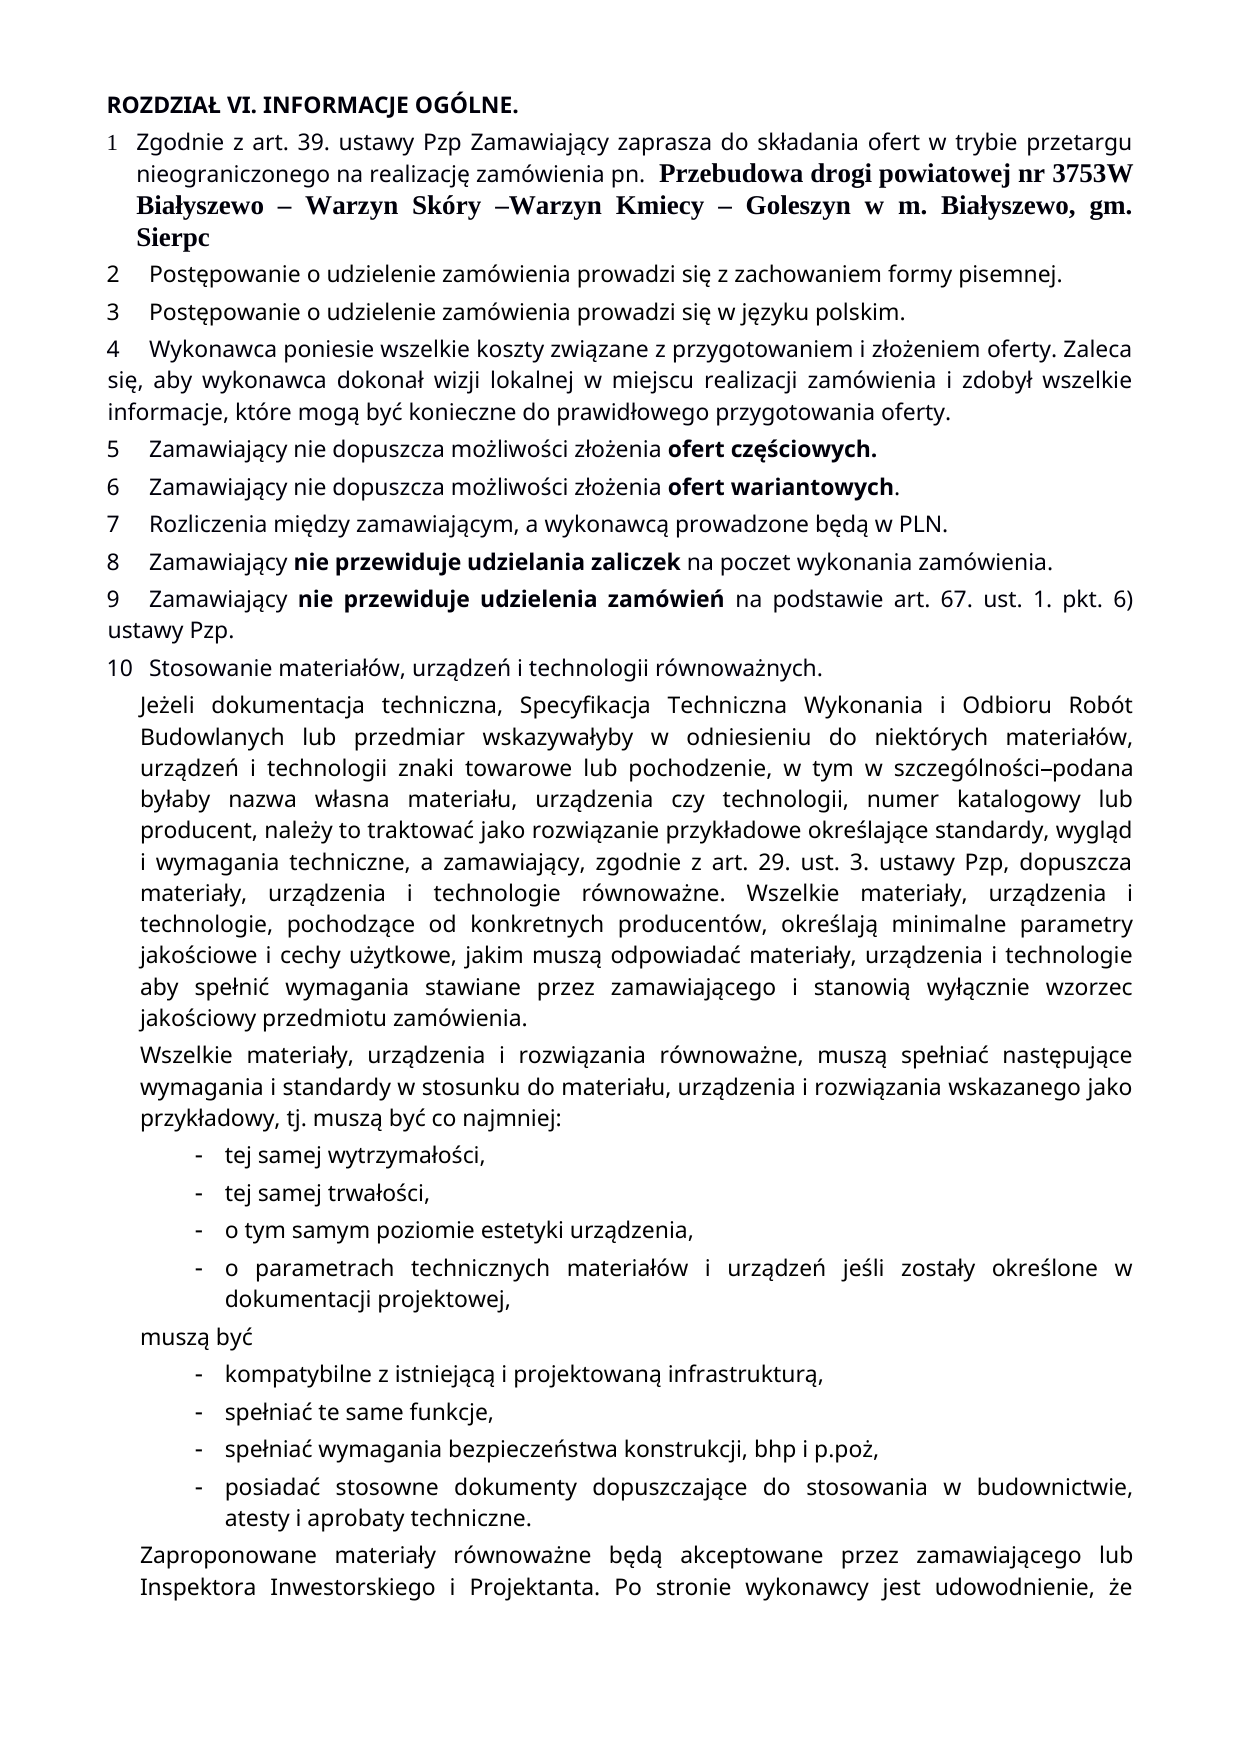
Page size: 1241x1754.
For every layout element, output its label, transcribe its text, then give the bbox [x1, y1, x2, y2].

text Wszelkie materiały, urządzenia i rozwiązania równoważne, muszą spełniać następujące wymagania i standardy w stosunku do materiału, urządzenia i rozwiązania wskazanego jako przykładowy, tj. muszą być co najmniej: [140, 1039, 1134, 1133]
list Wykonawca poniesie wszelkie koszty związane z przygotowaniem i złożeniem oferty. Zaleca się, aby wykonawca dokonał wizji lokalnej w miejscu realizacji zamówienia i zdobył wszelkie informacje, które mogą być konieczne do prawidłowego przygotowania oferty. [106, 333, 1133, 427]
list Zamawiający nie dopuszcza możliwości złożenia ofert wariantowych. [106, 471, 1133, 502]
text Jeżeli dokumentacja techniczna, Specyfikacja Techniczna Wykonania i Odbioru Robót Budowlanych lub przedmiar wskazywałyby w odniesieniu do niektórych materiałów, urządzeń i technologii znaki towarowe lub pochodzenie, w tym w szczególności podana byłaby nazwa własna materiału, urządzenia czy technologii, numer katalogowy lub producent, należy to traktować jako rozwiązanie przykładowe określające standardy, wygląd i wymagania techniczne, a zamawiający, zgodnie z art. 29. ust. 3. ustawy Pzp, dopuszcza materiały, urządzenia i technologie równoważne. Wszelkie materiały, urządzenia i technologie, pochodzące od konkretnych producentów, określają minimalne parametry jakościowe i cechy użytkowe, jakim muszą odpowiadać materiały, urządzenia i technologie aby spełnić wymagania stawiane przez zamawiającego i stanowią wyłącznie wzorzec jakościowy przedmiotu zamówienia. [140, 689, 1134, 1033]
list Zamawiający nie przewiduje udzielania zaliczek na poczet wykonania zamówienia. [106, 546, 1133, 577]
list o parametrach technicznych materiałów i urządzeń jeśli zostały określone w dokumentacji projektowej, [195, 1252, 1134, 1314]
list posiadać stosowne dokumenty dopuszczające do stosowania w budownictwie, atesty i aprobaty techniczne. [195, 1471, 1134, 1533]
list Rozliczenia między zamawiającym, a wykonawcą prowadzone będą w PLN. [106, 508, 1133, 539]
list Stosowanie materiałów, urządzeń i technologii równoważnych. [106, 652, 1133, 683]
list spełniać wymagania bezpieczeństwa konstrukcji, bhp i p.poż, [195, 1433, 1134, 1464]
list tej samej wytrzymałości, [195, 1139, 1134, 1171]
list Zamawiający nie dopuszcza możliwości złożenia ofert częściowych. [106, 433, 1133, 464]
text muszą być [140, 1321, 1133, 1352]
list tej samej trwałości, [195, 1177, 1134, 1208]
list Zgodnie z art. 39. ustawy Pzp Zamawiający zaprasza do składania ofert w trybie przetargu nieograniczonego na realizację zamówienia pn. Przebudowa drogi powiatowej nr 3753W Białyszewo – Warzyn Skóry –Warzyn Kmiecy – Goleszyn w m. Białyszewo, gm. Sierpc [106, 126, 1134, 252]
text ROZDZIAŁ VI. INFORMACJE OGÓLNE. [106, 89, 1134, 120]
list kompatybilne z istniejącą i projektowaną infrastrukturą, [195, 1358, 1134, 1389]
list o tym samym poziomie estetyki urządzenia, [195, 1214, 1134, 1246]
list Postępowanie o udzielenie zamówienia prowadzi się z zachowaniem formy pisemnej. [106, 258, 1133, 289]
list Postępowanie o udzielenie zamówienia prowadzi się w języku polskim. [106, 296, 1133, 327]
text Zaproponowane materiały równoważne będą akceptowane przez zamawiającego lub Inspektora Inwestorskiego i Projektanta. Po stronie wykonawcy jest udowodnienie, że [140, 1539, 1134, 1602]
list Zamawiający nie przewiduje udzielenia zamówień na podstawie art. 67. ust. 1. pkt. 6) ustawy Pzp. [106, 583, 1133, 646]
list spełniać te same funkcje, [195, 1396, 1134, 1427]
